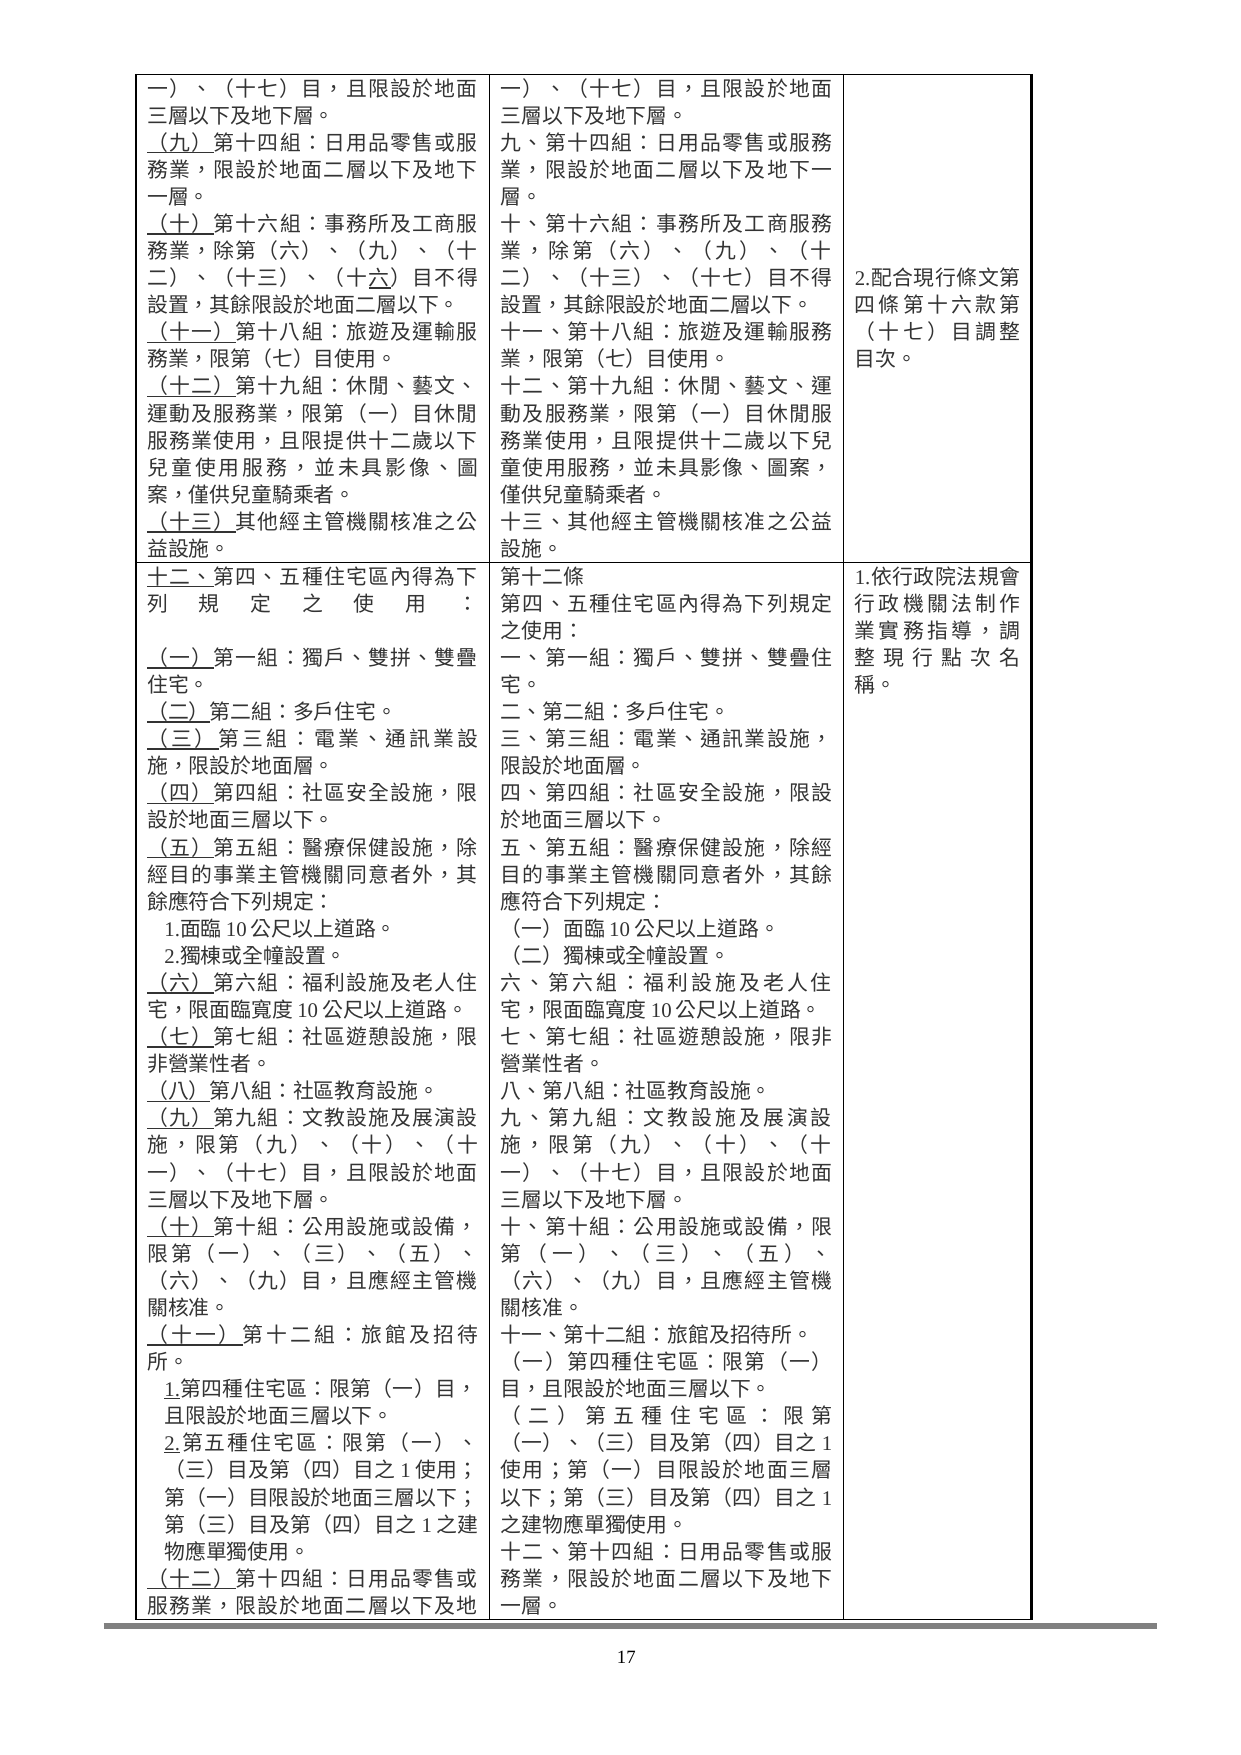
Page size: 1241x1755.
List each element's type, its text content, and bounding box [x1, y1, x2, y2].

table_cell 一）、（十七）目，且限設於地面三層以下及地下層。 （九）第十四組：日用品零售或服務業，限設於地面二層以下及地下一層。 （十）第十六組：事務所及工商服務業，除第（六）、（九）、（十二）、（十三）、（十六）目不得設置，其餘限設於地面二層以下。 （十一）第十八組：旅遊及運輸服務業，限第（七）目使用。 （十二）第十九組：休閒、藝文、運動及服務業，限第（一）目休閒服務業使用，且限提供十二歲以下兒童使用服務，並未具影像、圖案，僅供兒童騎乘者。 （十三）其他經主管機關核准之公益設施。 [137, 75, 489, 562]
table_cell 一）、（十七）目，且限設於地面三層以下及地下層。 九、第十四組：日用品零售或服務業，限設於地面二層以下及地下一層。 十、第十六組：事務所及工商服務業，除第（六）、（九）、（十二）、（十三）、（十七）目不得設置，其餘限設於地面二層以下。 十一、第十八組：旅遊及運輸服務業，限第（七）目使用。 十二、第十九組：休閒、藝文、運動及服務業，限第（一）目休閒服務業使用，且限提供十二歲以下兒童使用服務，並未具影像、圖案，僅供兒童騎乘者。 十三、其他經主管機關核准之公益設施。 [490, 75, 843, 562]
table_cell 十二、第四、五種住宅區內得為下列規定之使用： （一）第一組：獨戶、雙拼、雙疊住宅。 （二）第二組：多戶住宅。 （三）第三組：電業、通訊業設施，限設於地面層。 （四）第四組：社區安全設施，限設於地面三層以下。 （五）第五組：醫療保健設施，除經目的事業主管機關同意者外，其餘應符合下列規定： 1.面臨10公尺以上道路。 2.獨棟或全幢設置。 （六）第六組：福利設施及老人住宅，限面臨寬度10公尺以上道路。 （七）第七組：社區遊憩設施，限非營業性者。 （八）第八組：社區教育設施。 （九）第九組：文教設施及展演設施，限第（九）、（十）、（十一）、（十七）目，且限設於地面三層以下及地下層。 （十）第十組：公用設施或設備，限第（一）、（三）、（五）、（六）、（九）目，且應經主管機關核准。 （十一）第十二組：旅館及招待所。 1.第四種住宅區：限第（一）目，且限設於地面三層以下。 2.第五種住宅區：限第（一）、（三）目及第（四）目之1使用；第（一）目限設於地面三層以下；第（三）目及第（四）目之1之建物應單獨使用。 （十二）第十四組：日用品零售或服務業，限設於地面二層以下及地 [137, 563, 489, 1619]
table_cell 2.配合現行條文第四條第十六款第（十七）目調整目次。 [844, 75, 1030, 562]
table_cell 1.依行政院法規會行政機關法制作業實務指導，調整現行點次名稱。 [844, 563, 1030, 1619]
table_cell 第十二條 第四、五種住宅區內得為下列規定之使用： 一、第一組：獨戶、雙拼、雙疊住宅。 二、第二組：多戶住宅。 三、第三組：電業、通訊業設施，限設於地面層。 四、第四組：社區安全設施，限設於地面三層以下。 五、第五組：醫療保健設施，除經目的事業主管機關同意者外，其餘應符合下列規定： （一）面臨10公尺以上道路。 （二）獨棟或全幢設置。 六、第六組：福利設施及老人住宅，限面臨寬度10公尺以上道路。 七、第七組：社區遊憩設施，限非營業性者。 八、第八組：社區教育設施。 九、第九組：文教設施及展演設施，限第（九）、（十）、（十一）、（十七）目，且限設於地面三層以下及地下層。 十、第十組：公用設施或設備，限第（一）、（三）、（五）、（六）、（九）目，且應經主管機關核准。 十一、第十二組：旅館及招待所。 （一）第四種住宅區：限第（一）目，且限設於地面三層以下。 （二）第五種住宅區：限第（一）、（三）目及第（四）目之1使用；第（一）目限設於地面三層以下；第（三）目及第（四）目之1之建物應單獨使用。 十二、第十四組：日用品零售或服務業，限設於地面二層以下及地下一層。 [490, 563, 843, 1619]
